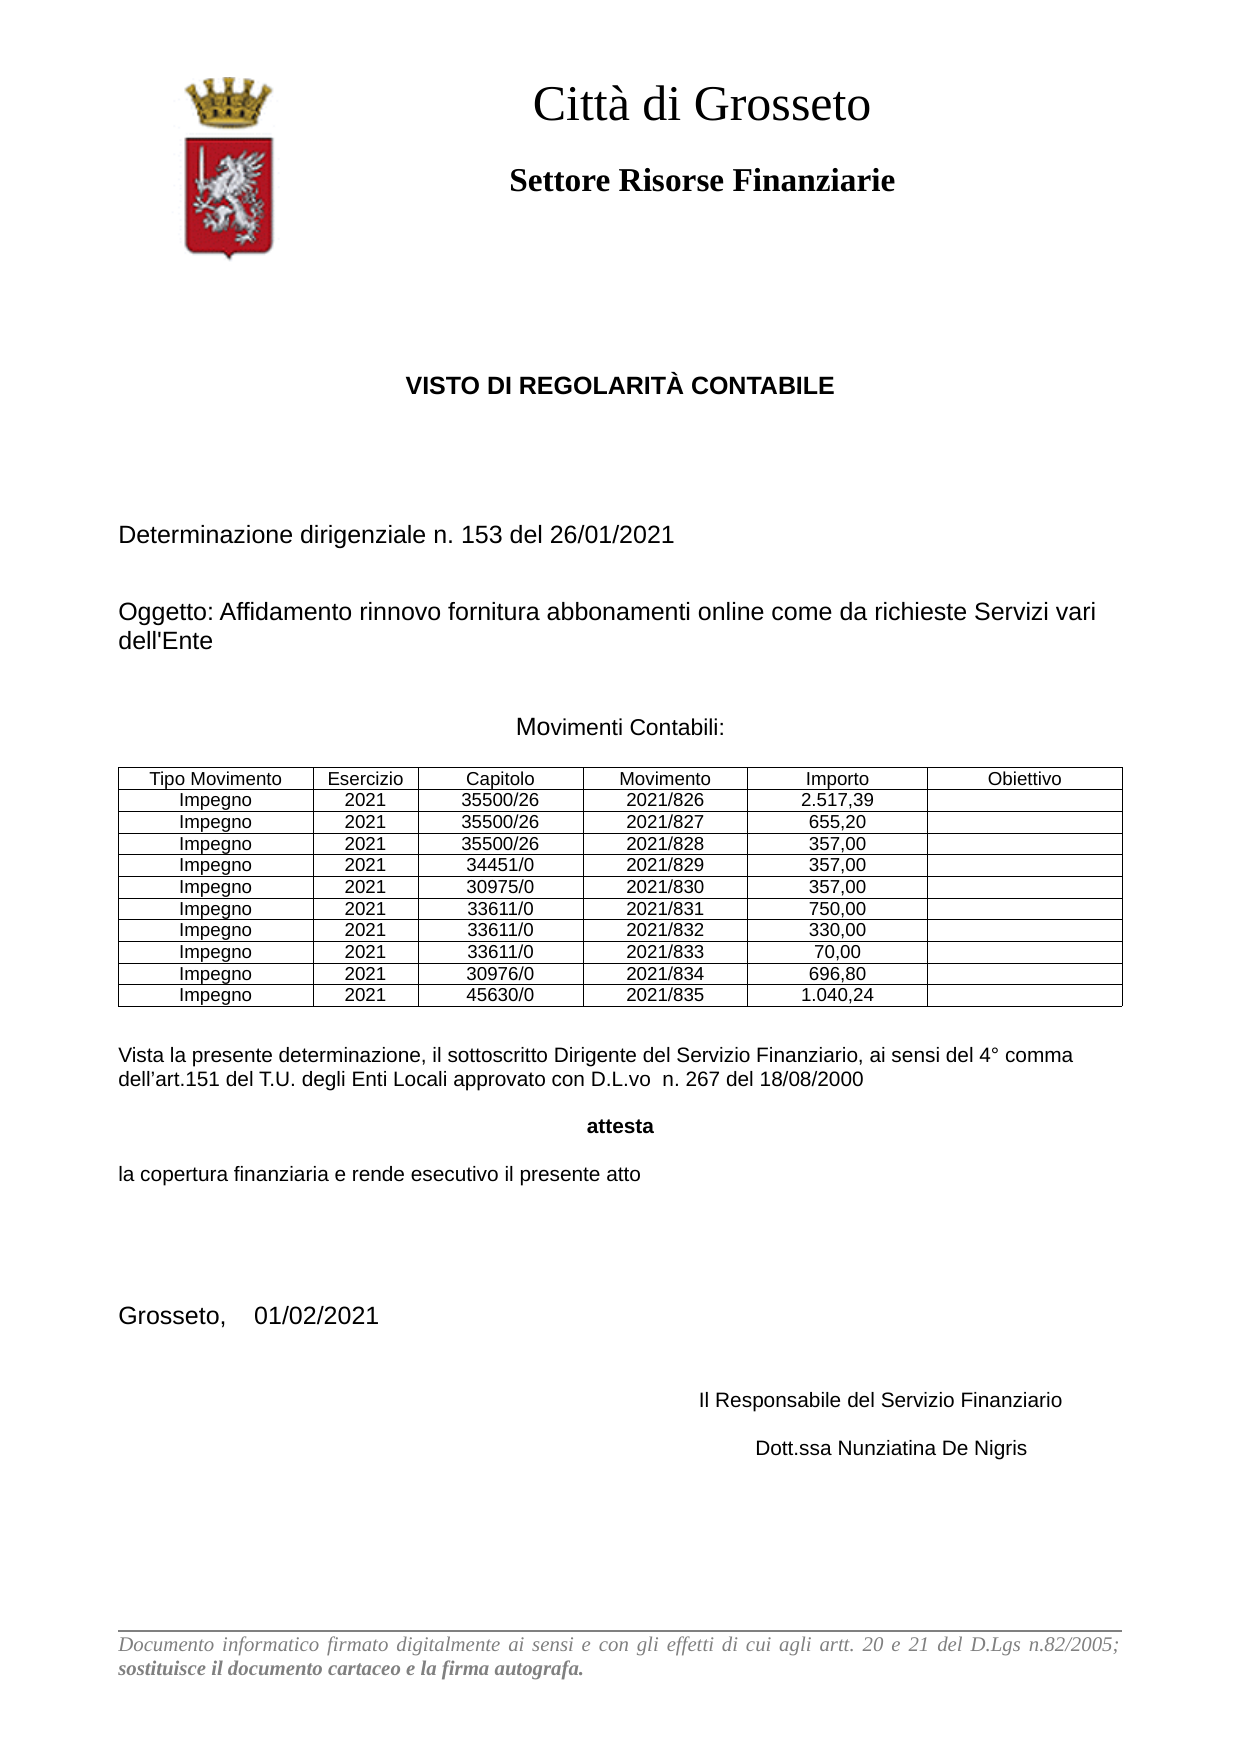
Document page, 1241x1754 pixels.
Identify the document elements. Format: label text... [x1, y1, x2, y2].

text Settore Risorse Finanziarie [283, 160, 1122, 198]
table_header Capitolo [419, 768, 583, 789]
table_cell 2021 [314, 985, 418, 1006]
text attesta [118, 1114, 1122, 1138]
table_cell 2021 [314, 964, 418, 984]
table_cell [928, 877, 1122, 897]
table_header Movimento [584, 768, 747, 789]
table_cell Impegno [119, 899, 313, 919]
text Oggetto: Affidamento rinnovo fornitura abbonamenti online come da richieste Servizi vari dell'Ente [118, 597, 1122, 655]
table_header Tipo Movimento [119, 768, 313, 789]
table_cell 2021 [314, 877, 418, 897]
table_cell Impegno [119, 877, 313, 897]
table_cell 35500/26 [419, 834, 583, 854]
table_cell 696,80 [748, 964, 927, 984]
table_cell 45630/0 [419, 985, 583, 1006]
table_cell 2021/834 [584, 964, 747, 984]
table_cell [928, 855, 1122, 876]
table_cell 750,00 [748, 899, 927, 919]
table_cell [928, 964, 1122, 984]
table_cell Impegno [119, 985, 313, 1006]
table_cell 35500/26 [419, 812, 583, 832]
table_header [928, 790, 1122, 811]
table_cell [928, 899, 1122, 919]
text VISTO DI REGOLARITÀ CONTABILE [118, 371, 1122, 400]
table_header Importo [748, 768, 927, 789]
table_cell [928, 985, 1122, 1006]
subtitle Determinazione dirigenziale n. 153 del 26/01/2021 [118, 520, 1122, 549]
table_cell 2021/832 [584, 920, 747, 941]
table_cell 2021/835 [584, 985, 747, 1006]
table_cell Impegno [119, 964, 313, 984]
table_header 35500/26 [419, 790, 583, 811]
text Grosseto, 01/02/2021 [118, 1301, 1122, 1330]
table_cell 2021 [314, 855, 418, 876]
table_cell [928, 812, 1122, 832]
table_cell 357,00 [748, 834, 927, 854]
table_cell 2021/830 [584, 877, 747, 897]
table_cell 2021 [314, 834, 418, 854]
table_cell 30975/0 [419, 877, 583, 897]
table_header Esercizio [314, 768, 418, 789]
table_cell 357,00 [748, 877, 927, 897]
table_cell Impegno [119, 942, 313, 962]
table_cell 2021/827 [584, 812, 747, 832]
table_cell 357,00 [748, 855, 927, 876]
table_cell 2021 [314, 899, 418, 919]
table_cell 2021 [314, 920, 418, 941]
table_cell 33611/0 [419, 942, 583, 962]
table_cell Impegno [119, 812, 313, 832]
table_header Obiettivo [928, 768, 1122, 789]
table_cell Impegno [119, 920, 313, 941]
text Movimenti Contabili: [118, 712, 1122, 741]
table_cell 2021/833 [584, 942, 747, 962]
table_header 2021/826 [584, 790, 747, 811]
table_cell Impegno [119, 834, 313, 854]
table_cell 30976/0 [419, 964, 583, 984]
table_header 2.517,39 [748, 790, 927, 811]
table_cell 2021/831 [584, 899, 747, 919]
table_cell 33611/0 [419, 920, 583, 941]
table_cell 2021/829 [584, 855, 747, 876]
table_cell [928, 834, 1122, 854]
text Città di Grosseto [118, 74, 1122, 131]
table_cell 34451/0 [419, 855, 583, 876]
table_cell 2021 [314, 942, 418, 962]
text Vista la presente determinazione, il sottoscritto Dirigente del Servizio Finanziario, ai sensi del 4° comma dell’art.151 del T.U. degli Enti Locali approvato con D.L.vo n. 267 del 18/08/2000 [118, 1042, 1122, 1090]
table_cell 655,20 [748, 812, 927, 832]
table_cell [928, 942, 1122, 962]
table_cell 70,00 [748, 942, 927, 962]
text [118, 160, 169, 198]
table_cell 2021 [314, 812, 418, 832]
text Il Responsabile del Servizio Finanziario [118, 1387, 1122, 1411]
table_header Impegno [119, 790, 313, 811]
text la copertura finanziaria e rende esecutivo il presente atto [118, 1162, 1122, 1186]
table_cell 33611/0 [419, 899, 583, 919]
table_cell 1.040,24 [748, 985, 927, 1006]
table_cell [928, 920, 1122, 941]
table_cell 330,00 [748, 920, 927, 941]
table_cell Impegno [119, 855, 313, 876]
text Dott.ssa Nunziatina De Nigris [118, 1435, 1122, 1459]
table_cell 2021/828 [584, 834, 747, 854]
table_header 2021 [314, 790, 418, 811]
